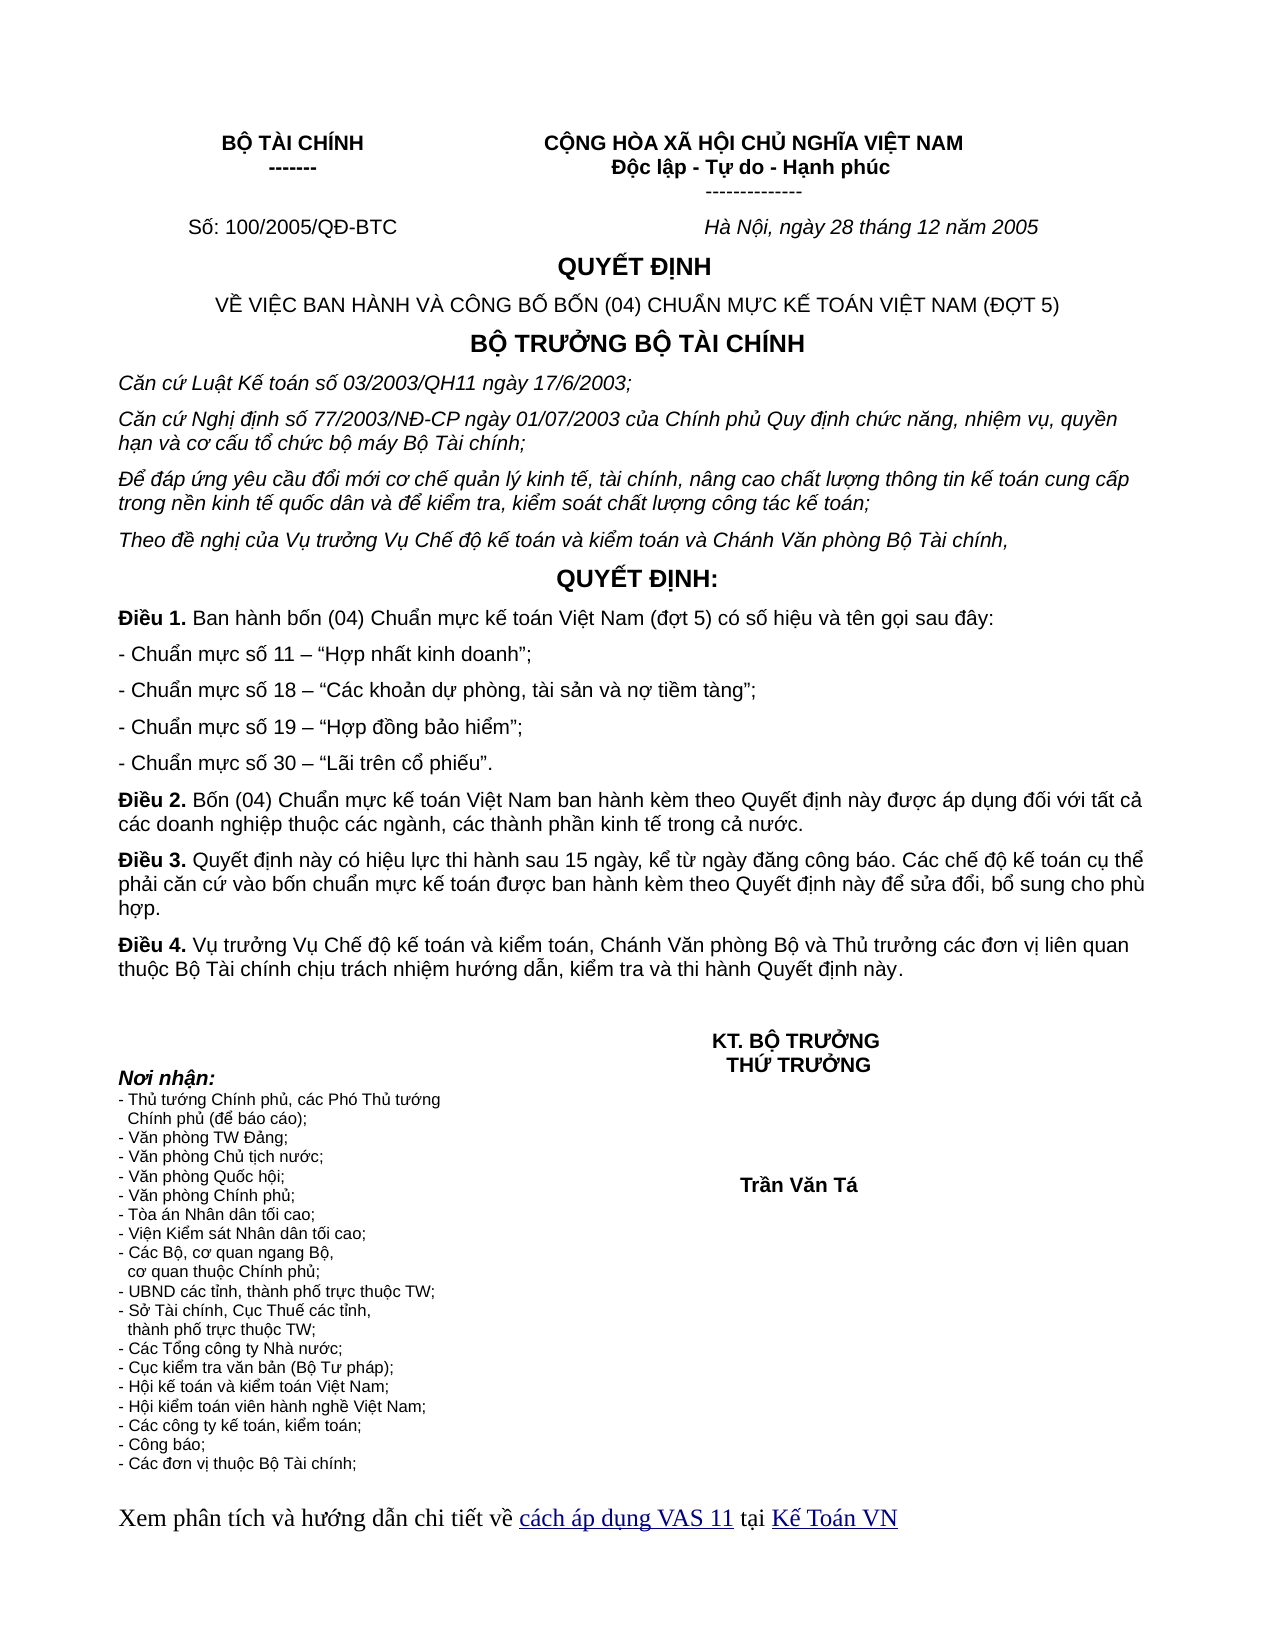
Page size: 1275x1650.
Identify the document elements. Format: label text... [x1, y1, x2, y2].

text - Chuẩn mực số 19 – “Hợp đồng bảo hiểm”; [118, 715, 1157, 739]
text - Chuẩn mực số 18 – “Các khoản dự phòng, tài sản và nợ tiềm tàng”; [118, 678, 1157, 702]
table_cell Hà Nội, ngày 28 tháng 12 năm 2005 [467, 203, 1041, 239]
text BỘ TRƯỞNG BỘ TÀI CHÍNH [118, 329, 1157, 358]
table_header CỘNG HÒA XÃ HỘI CHỦ NGHĨA VIỆT NAM Độc lập - Tự do - Hạnh phúc -------------- [467, 118, 1041, 202]
text Để đáp ứng yêu cầu đổi mới cơ chế quản lý kinh tế, tài chính, nâng cao chất lượng thông tin kế toán cung cấp trong nền kinh tế quốc dân và để kiểm tra, kiểm soát chất lượng công tác kế toán; [118, 467, 1157, 515]
text Điều 4. Vụ trưởng Vụ Chế độ kế toán và kiểm toán, Chánh Văn phòng Bộ và Thủ trưởng các đơn vị liên quan thuộc Bộ Tài chính chịu trách nhiệm hướng dẫn, kiểm tra và thi hành Quyết định này. [118, 932, 1157, 980]
text QUYẾT ĐỊNH: [118, 564, 1157, 593]
text Căn cứ Nghị định số 77/2003/NĐ-CP ngày 01/07/2003 của Chính phủ Quy định chức năng, nhiệm vụ, quyền hạn và cơ cấu tổ chức bộ máy Bộ Tài chính; [118, 407, 1157, 455]
text VỀ VIỆC BAN HÀNH VÀ CÔNG BỐ BỐN (04) CHUẨN MỰC KẾ TOÁN VIỆT NAM (ĐỢT 5) [118, 293, 1157, 317]
table_header BỘ TÀI CHÍNH ------- [118, 118, 467, 202]
text Theo đề nghị của Vụ trưởng Vụ Chế độ kế toán và kiểm toán và Chánh Văn phòng Bộ Tài chính, [118, 528, 1157, 552]
table_cell Số: 100/2005/QĐ-BTC [118, 203, 467, 239]
text Điều 2. Bốn (04) Chuẩn mực kế toán Việt Nam ban hành kèm theo Quyết định này được áp dụng đối với tất cả các doanh nghiệp thuộc các ngành, các thành phần kinh tế trong cả nước. [118, 788, 1157, 836]
text Điều 1. Ban hành bốn (04) Chuẩn mực kế toán Việt Nam (đợt 5) có số hiệu và tên gọi sau đây: [118, 605, 1157, 629]
text - Chuẩn mực số 11 – “Hợp nhất kinh doanh”; [118, 642, 1157, 666]
text Căn cứ Luật Kế toán số 03/2003/QH11 ngày 17/6/2003; [118, 370, 1157, 394]
text - Chuẩn mực số 30 – “Lãi trên cổ phiếu”. [118, 751, 1157, 775]
text QUYẾT ĐỊNH [118, 251, 1157, 280]
table_header Nơi nhận: - Thủ tướng Chính phủ, các Phó Thủ tướng Chính phủ (để báo cáo); - Văn phòng TW Đảng; - Văn phòng Chủ tịch nước; - Văn phòng Quốc hội; - Văn phòng Chính phủ; - Tòa án Nhân dân tối cao; - Viện Kiểm sát Nhân dân tối cao; - Các Bộ, cơ quan ngang Bộ, cơ quan thuộc Chính phủ; - UBND các tỉnh, thành phố trực thuộc TW; - Sở Tài chính, Cục Thuế các tỉnh, thành phố trực thuộc TW; - Các Tổng công ty Nhà nước; - Cục kiểm tra văn bản (Bộ Tư pháp); - Hội kế toán và kiểm toán Việt Nam; - Hội kiểm toán viên hành nghề Việt Nam; - Các công ty kế toán, kiểm toán; - Công báo; - Các đơn vị thuộc Bộ Tài chính; [107, 1017, 568, 1473]
text Điều 3. Quyết định này có hiệu lực thi hành sau 15 ngày, kể từ ngày đăng công báo. Các chế độ kế toán cụ thể phải căn cứ vào bốn chuẩn mực kế toán được ban hành kèm theo Quyết định này để sửa đổi, bổ sung cho phù hợp. [118, 848, 1157, 920]
table_header KT. BỘ TRƯỞNG THỨ TRƯỞNG Trần Văn Tá [568, 1017, 1029, 1473]
